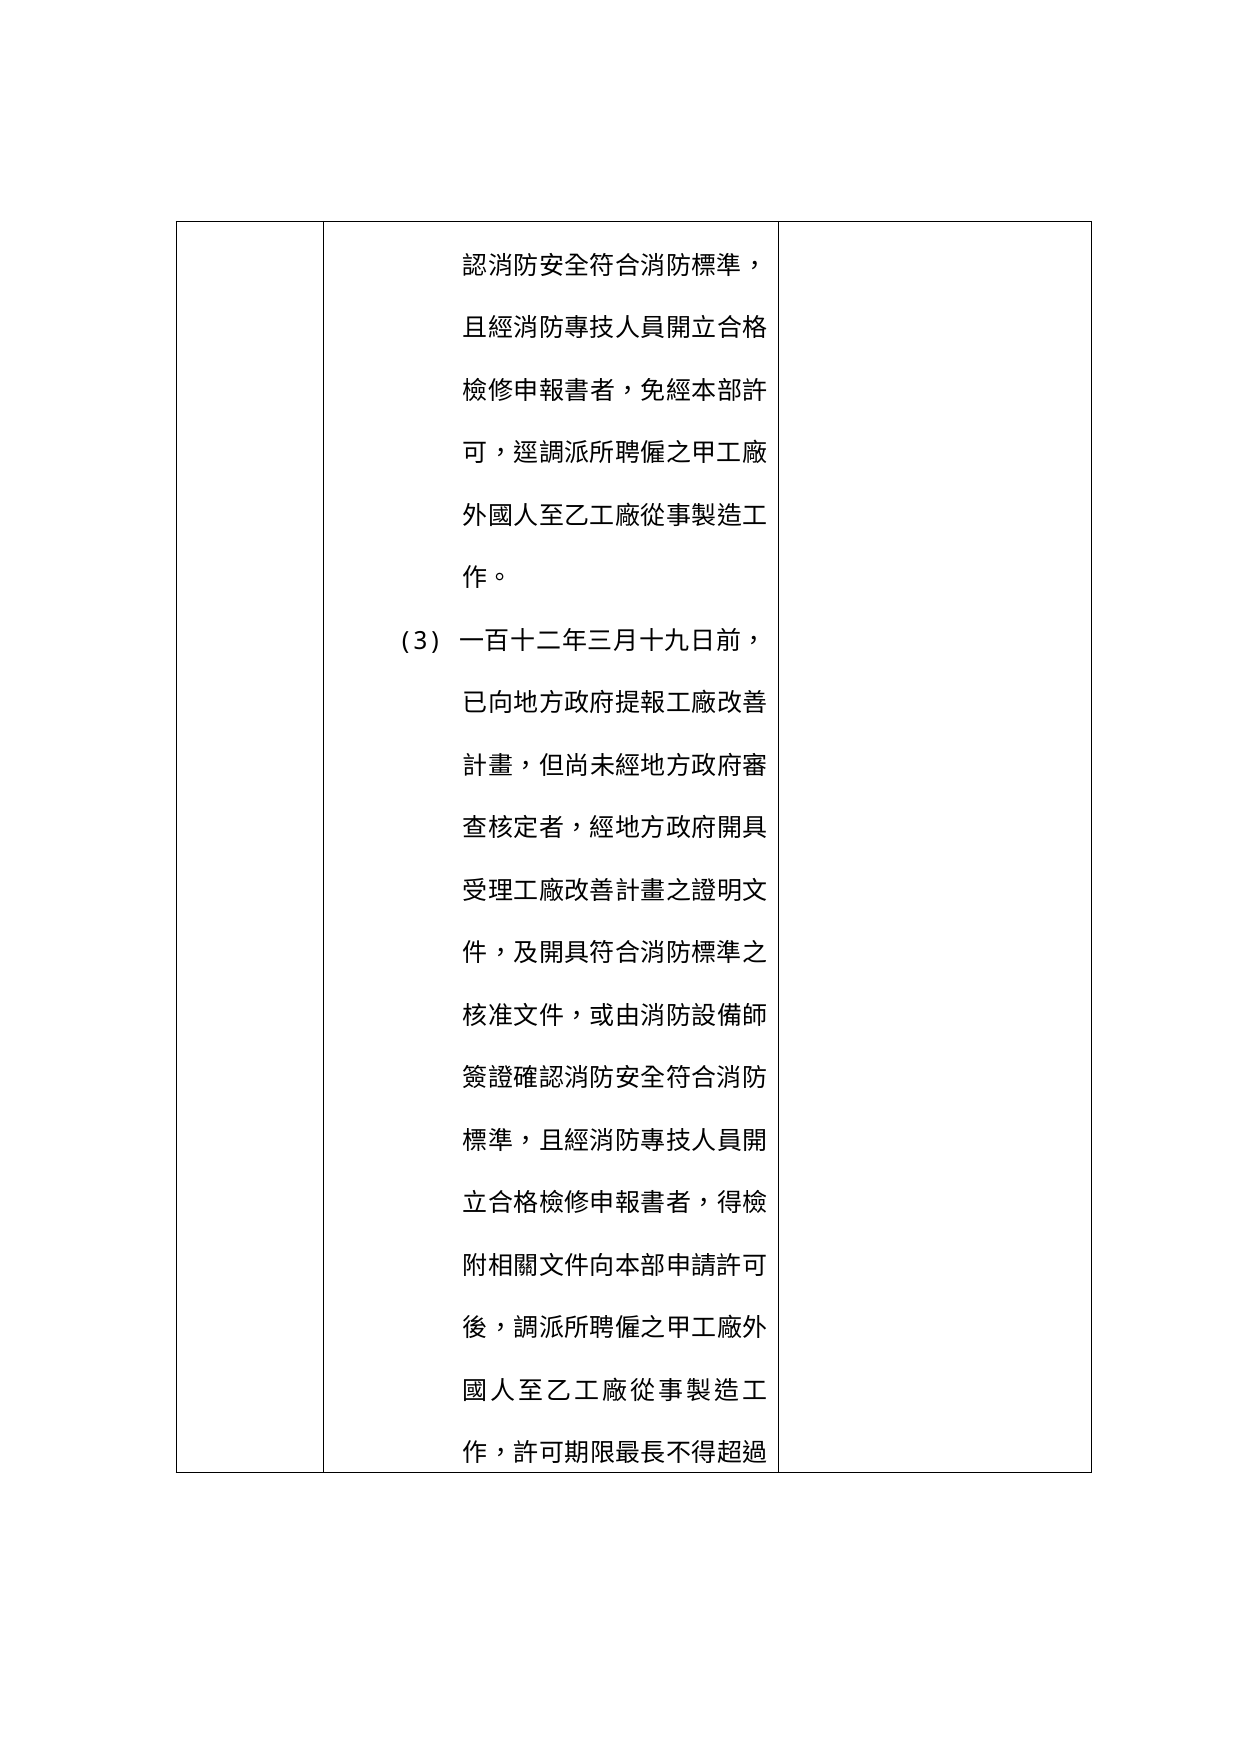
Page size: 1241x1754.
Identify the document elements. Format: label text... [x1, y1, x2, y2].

table_cell 認消防安全符合消防標準，且經消防專技人員開立合格檢修申報書者，免經本部許可，逕調派所聘僱之甲工廠外國人至乙工廠從事製造工作。 (3) 一百十二年三月十九日前，已向地方政府提報工廠改善計畫，但尚未經地方政府審查核定者，經地方政府開具受理工廠改善計畫之證明文件，及開具符合消防標準之核准文件，或由消防設備師簽證確認消防安全符合消防標準，且經消防專技人員開立合格檢修申報書者，得檢附相關文件向本部申請許可後，調派所聘僱之甲工廠外國人至乙工廠從事製造工作，許可期限最長不得超過 [324, 222, 778, 1472]
table_cell [779, 222, 1091, 1472]
table_cell [177, 222, 323, 1472]
